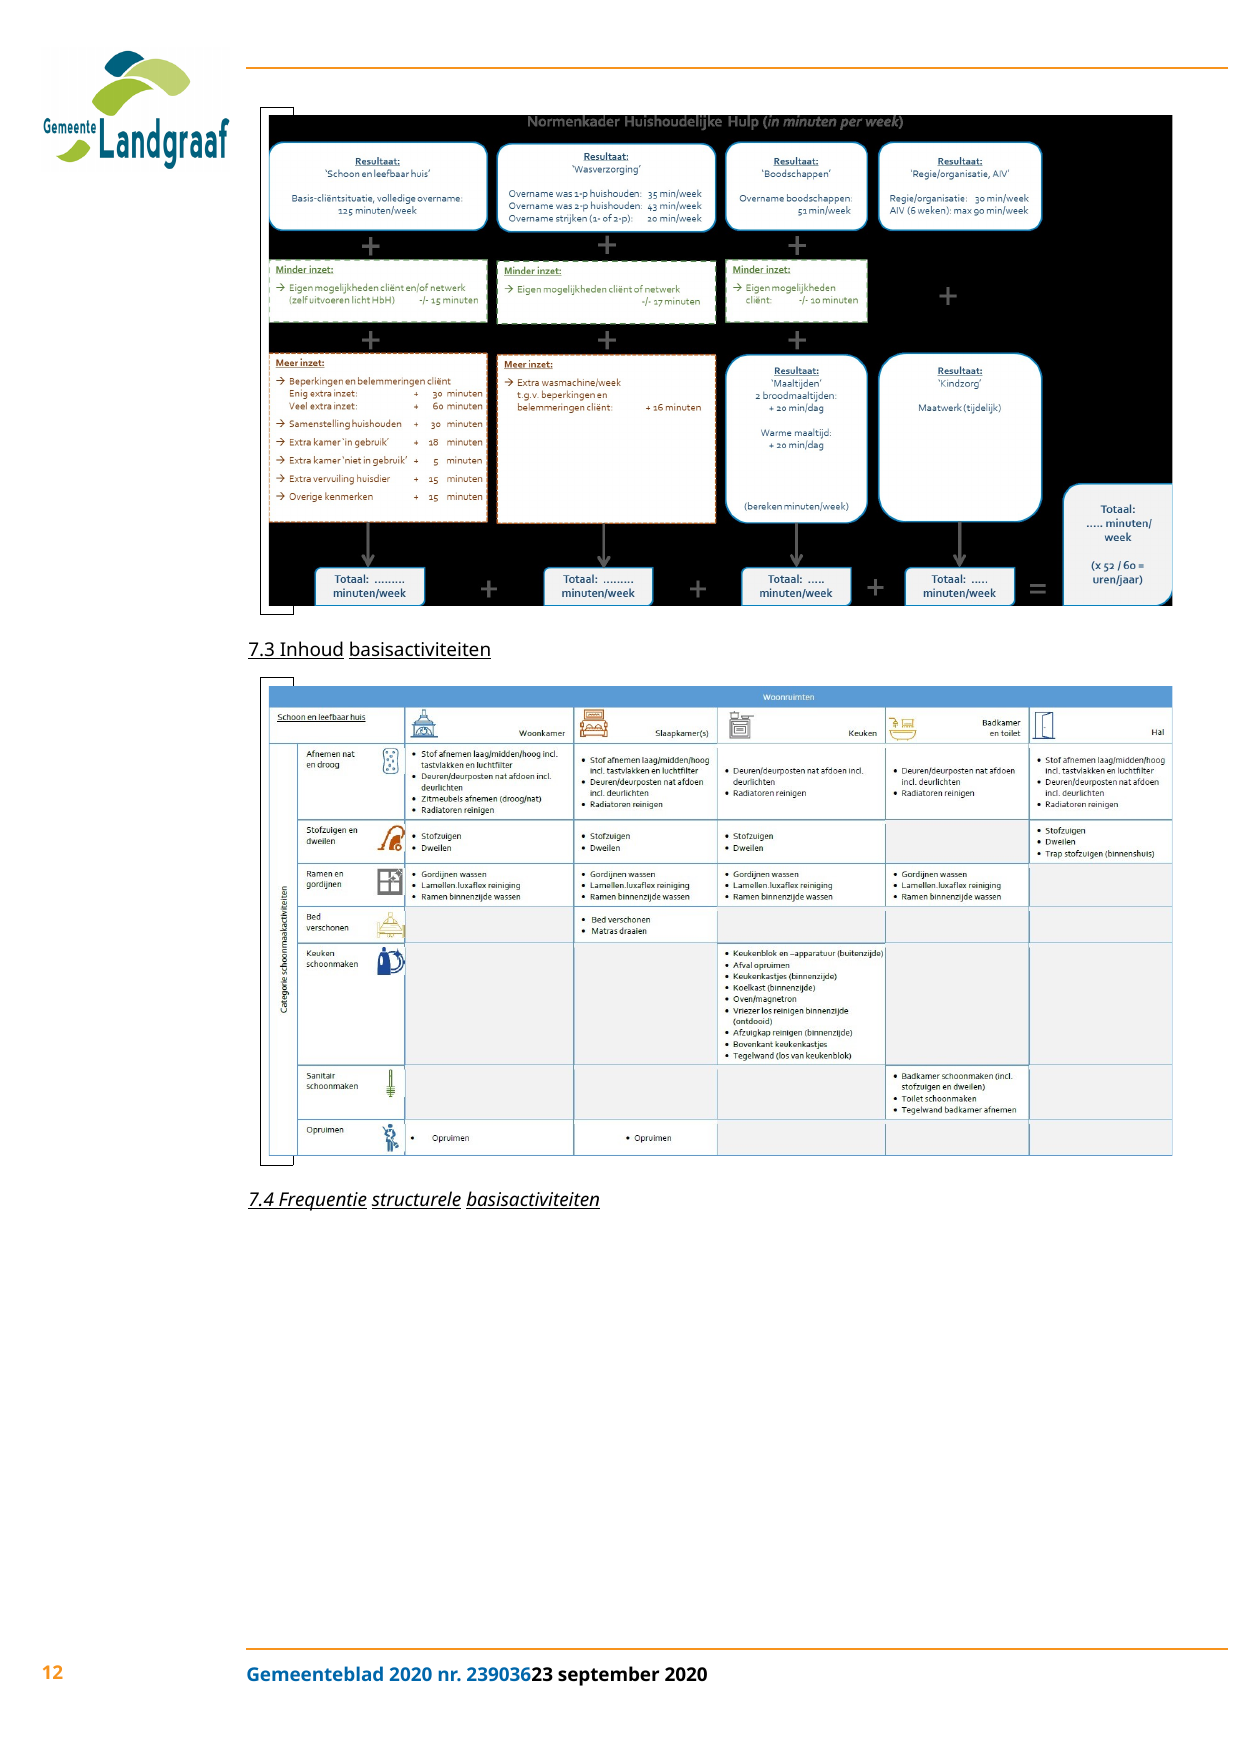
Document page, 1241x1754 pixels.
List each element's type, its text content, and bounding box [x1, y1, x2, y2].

picture [268, 115, 1173, 606]
text 7.3 Inhoud basisactiviteiten [248, 636, 1152, 662]
picture [41, 47, 231, 172]
text 7.4 Frequentie structurele basisactiviteiten [248, 1186, 1152, 1212]
picture [268, 686, 1173, 1156]
